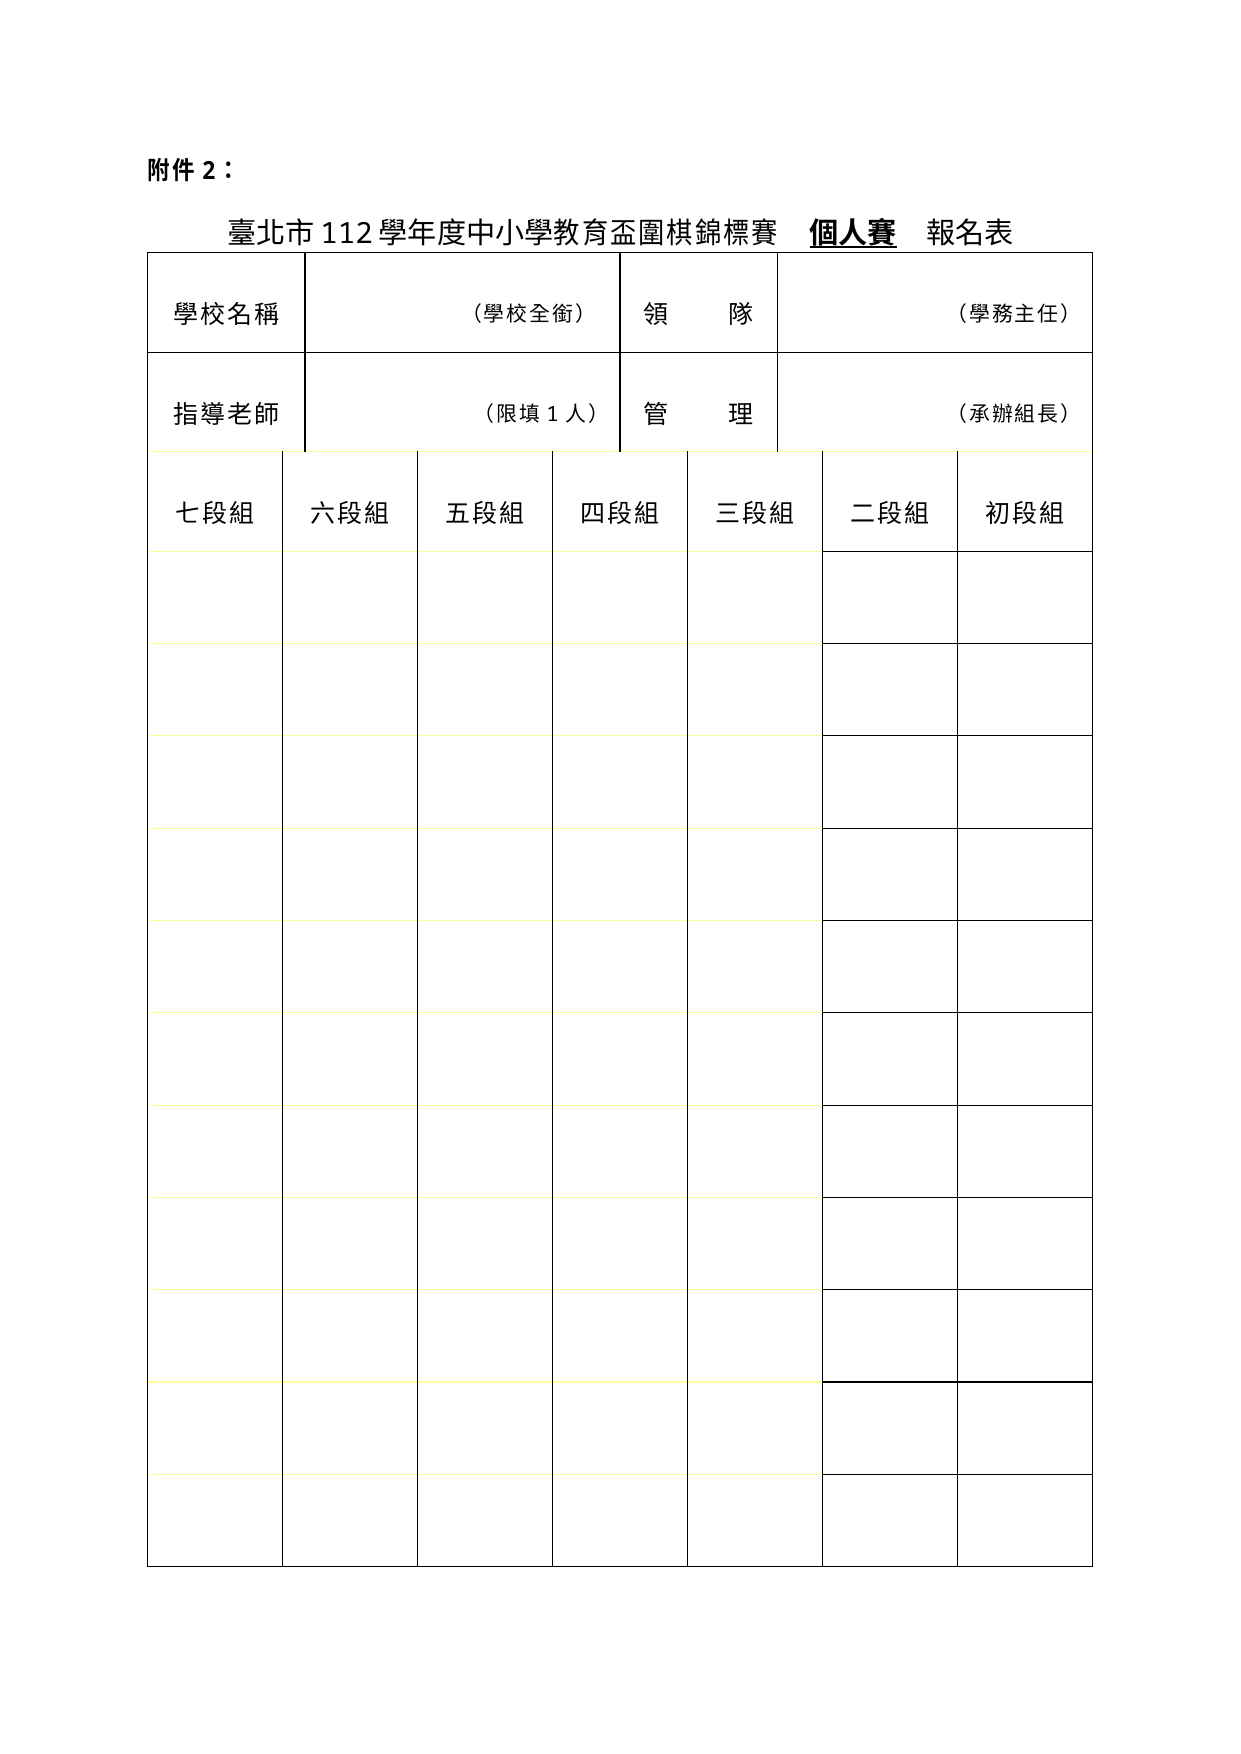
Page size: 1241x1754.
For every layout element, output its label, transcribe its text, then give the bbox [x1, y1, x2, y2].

table_cell [418, 1013, 552, 1104]
table_cell [418, 829, 552, 920]
text 附件2： [148, 127, 1092, 189]
table_cell [553, 1013, 687, 1104]
table_header 學校名稱 [148, 253, 304, 352]
table_cell [958, 1383, 1092, 1474]
table_cell [418, 1383, 552, 1474]
table_cell 七段組 [148, 452, 282, 551]
table_cell [958, 1475, 1092, 1566]
table_cell [418, 736, 552, 828]
table_cell [688, 829, 822, 920]
table_cell [823, 1475, 957, 1566]
table_cell [148, 829, 282, 920]
table_cell [553, 736, 687, 828]
table_cell [553, 552, 687, 643]
table_cell [553, 1198, 687, 1289]
table_cell [148, 1013, 282, 1104]
table_cell [823, 644, 957, 735]
table_cell [823, 736, 957, 828]
table_cell [553, 1383, 687, 1474]
table_cell [148, 921, 282, 1012]
table_cell [553, 644, 687, 735]
table_cell [418, 1198, 552, 1289]
table_cell [823, 552, 957, 643]
table_cell [553, 1475, 687, 1566]
table_cell [283, 1383, 417, 1474]
table_cell [283, 1290, 417, 1381]
table_cell [688, 552, 822, 643]
table_cell [553, 1290, 687, 1381]
table_cell [148, 1106, 282, 1197]
table_cell [958, 829, 1092, 920]
table_cell [958, 736, 1092, 828]
table_cell [958, 1198, 1092, 1289]
table_cell [958, 644, 1092, 735]
table_cell [148, 1475, 282, 1566]
table_cell 指導老師 [148, 353, 304, 451]
table_cell 二段組 [823, 452, 957, 551]
table_cell [148, 552, 282, 643]
table_cell [958, 1106, 1092, 1197]
table_cell [418, 644, 552, 735]
table_cell [688, 1013, 822, 1104]
table_header （學務主任） [778, 253, 1092, 352]
table_cell [823, 1383, 957, 1474]
table_cell [553, 829, 687, 920]
table_cell [418, 921, 552, 1012]
table_cell [283, 829, 417, 920]
table_cell （承辦組長） [778, 353, 1092, 451]
table_cell [418, 1475, 552, 1566]
table_cell 六段組 [283, 452, 417, 551]
table_cell 初段組 [958, 452, 1092, 551]
table_cell [283, 1013, 417, 1104]
table_cell 管 理 [621, 353, 777, 451]
table_cell [958, 552, 1092, 643]
table_cell [283, 736, 417, 828]
table_cell [688, 1198, 822, 1289]
table_cell [283, 1475, 417, 1566]
table_cell [553, 1106, 687, 1197]
table_cell [823, 829, 957, 920]
table_cell [958, 1290, 1092, 1381]
table_cell [148, 1290, 282, 1381]
table_cell [283, 552, 417, 643]
table_cell [148, 1198, 282, 1289]
table_cell [688, 1383, 822, 1474]
table_cell [418, 1290, 552, 1381]
table_cell [418, 552, 552, 643]
table_cell [283, 1198, 417, 1289]
table_header 領 隊 [621, 253, 777, 352]
table_cell 五段組 [418, 452, 552, 551]
table_cell [283, 644, 417, 735]
table_cell [688, 1106, 822, 1197]
table_cell [283, 921, 417, 1012]
table_cell [823, 1290, 957, 1381]
table_cell [823, 921, 957, 1012]
table_cell [148, 736, 282, 828]
table_cell （限填1人） [306, 353, 619, 451]
table_cell [823, 1013, 957, 1104]
table_cell [688, 736, 822, 828]
table_header （學校全銜） [306, 253, 619, 352]
table_cell [688, 1290, 822, 1381]
table_cell [688, 921, 822, 1012]
table_cell [553, 921, 687, 1012]
table_cell 三段組 [688, 452, 822, 551]
text 臺北市112學年度中小學教育盃圍棋錦標賽 個人賽 報名表 [148, 189, 1092, 252]
table_cell [283, 1106, 417, 1197]
table_cell [823, 1106, 957, 1197]
table_cell [148, 644, 282, 735]
table_cell [418, 1106, 552, 1197]
table_cell [688, 1475, 822, 1566]
table_cell [958, 1013, 1092, 1104]
table_cell 四段組 [553, 452, 687, 551]
table_cell [688, 644, 822, 735]
table_cell [148, 1383, 282, 1474]
table_cell [958, 921, 1092, 1012]
table_cell [823, 1198, 957, 1289]
